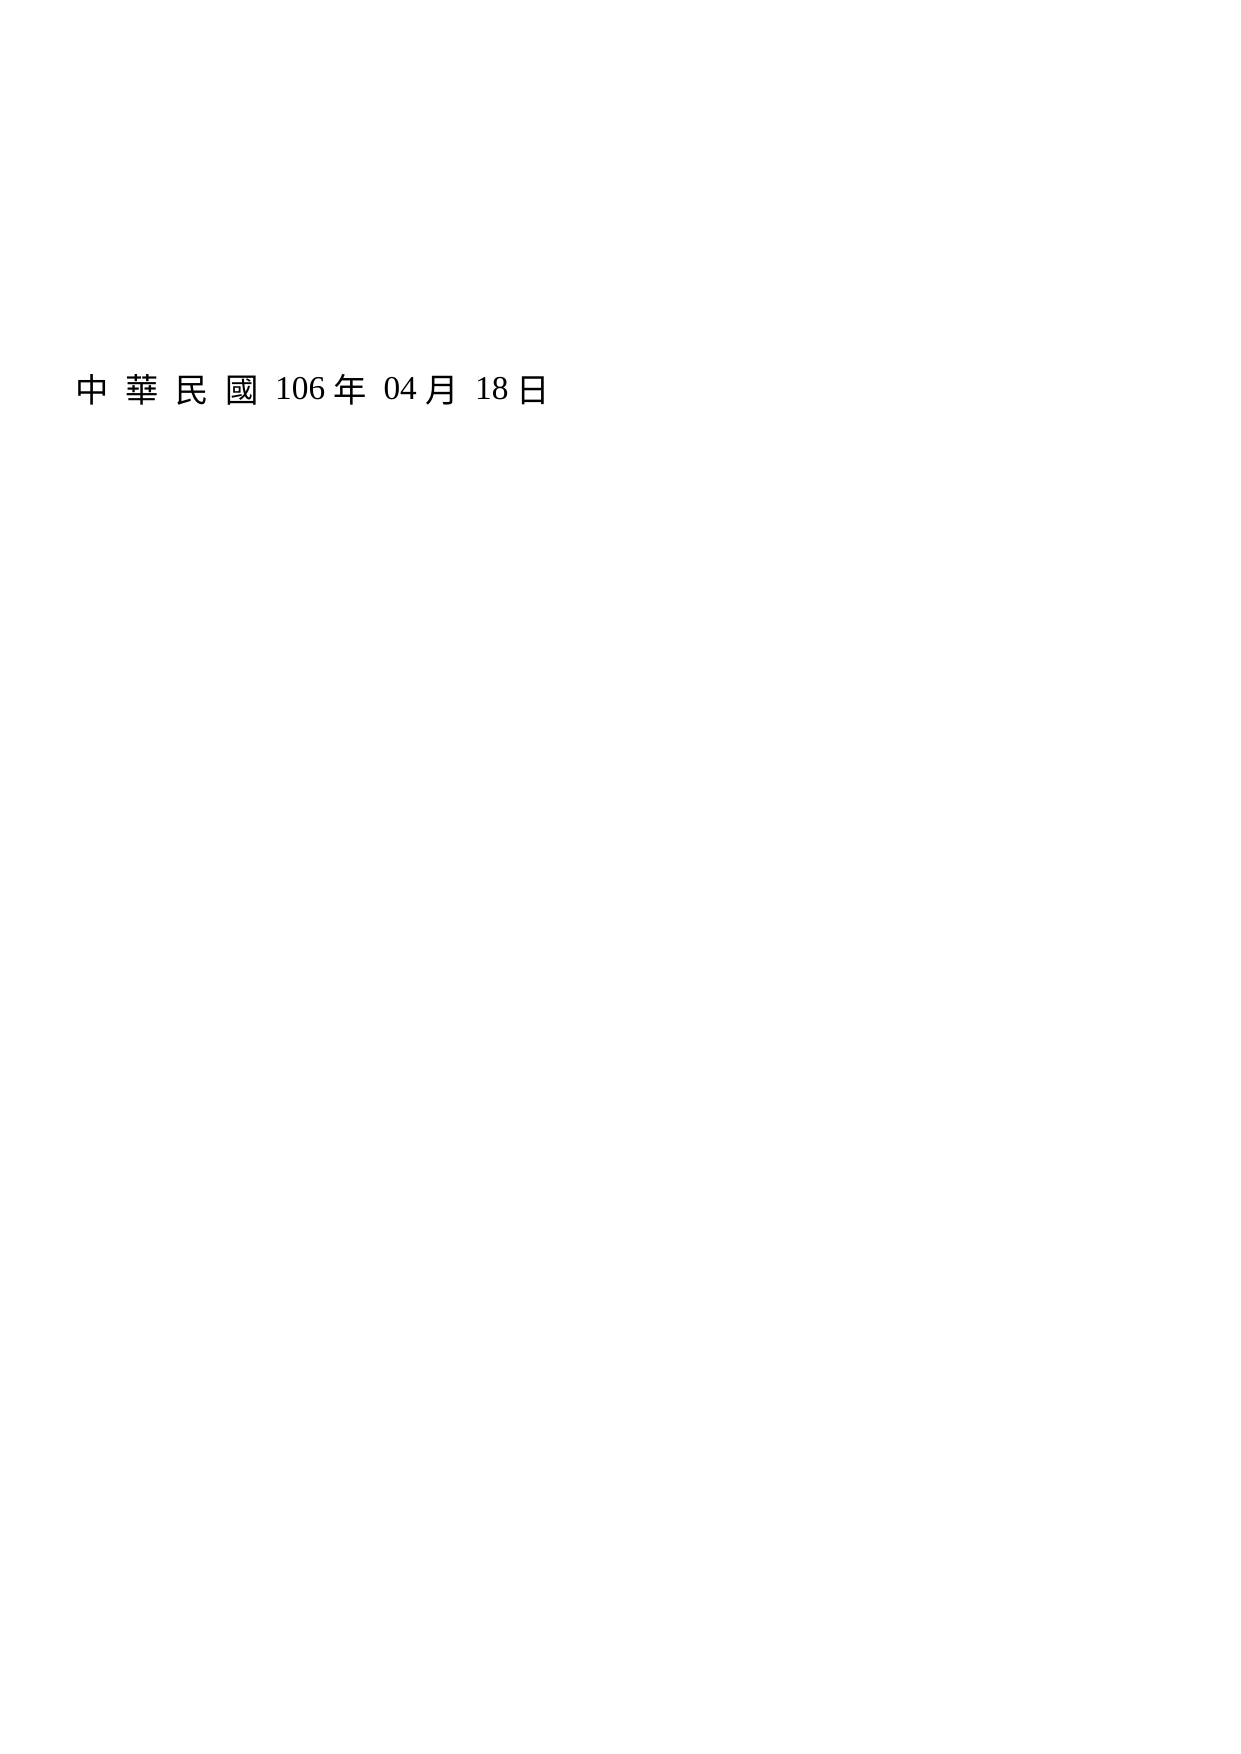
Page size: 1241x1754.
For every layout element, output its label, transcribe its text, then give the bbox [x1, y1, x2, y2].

text 中 華 民 國 106 年 04 月 18 日 [75, 346, 1165, 408]
